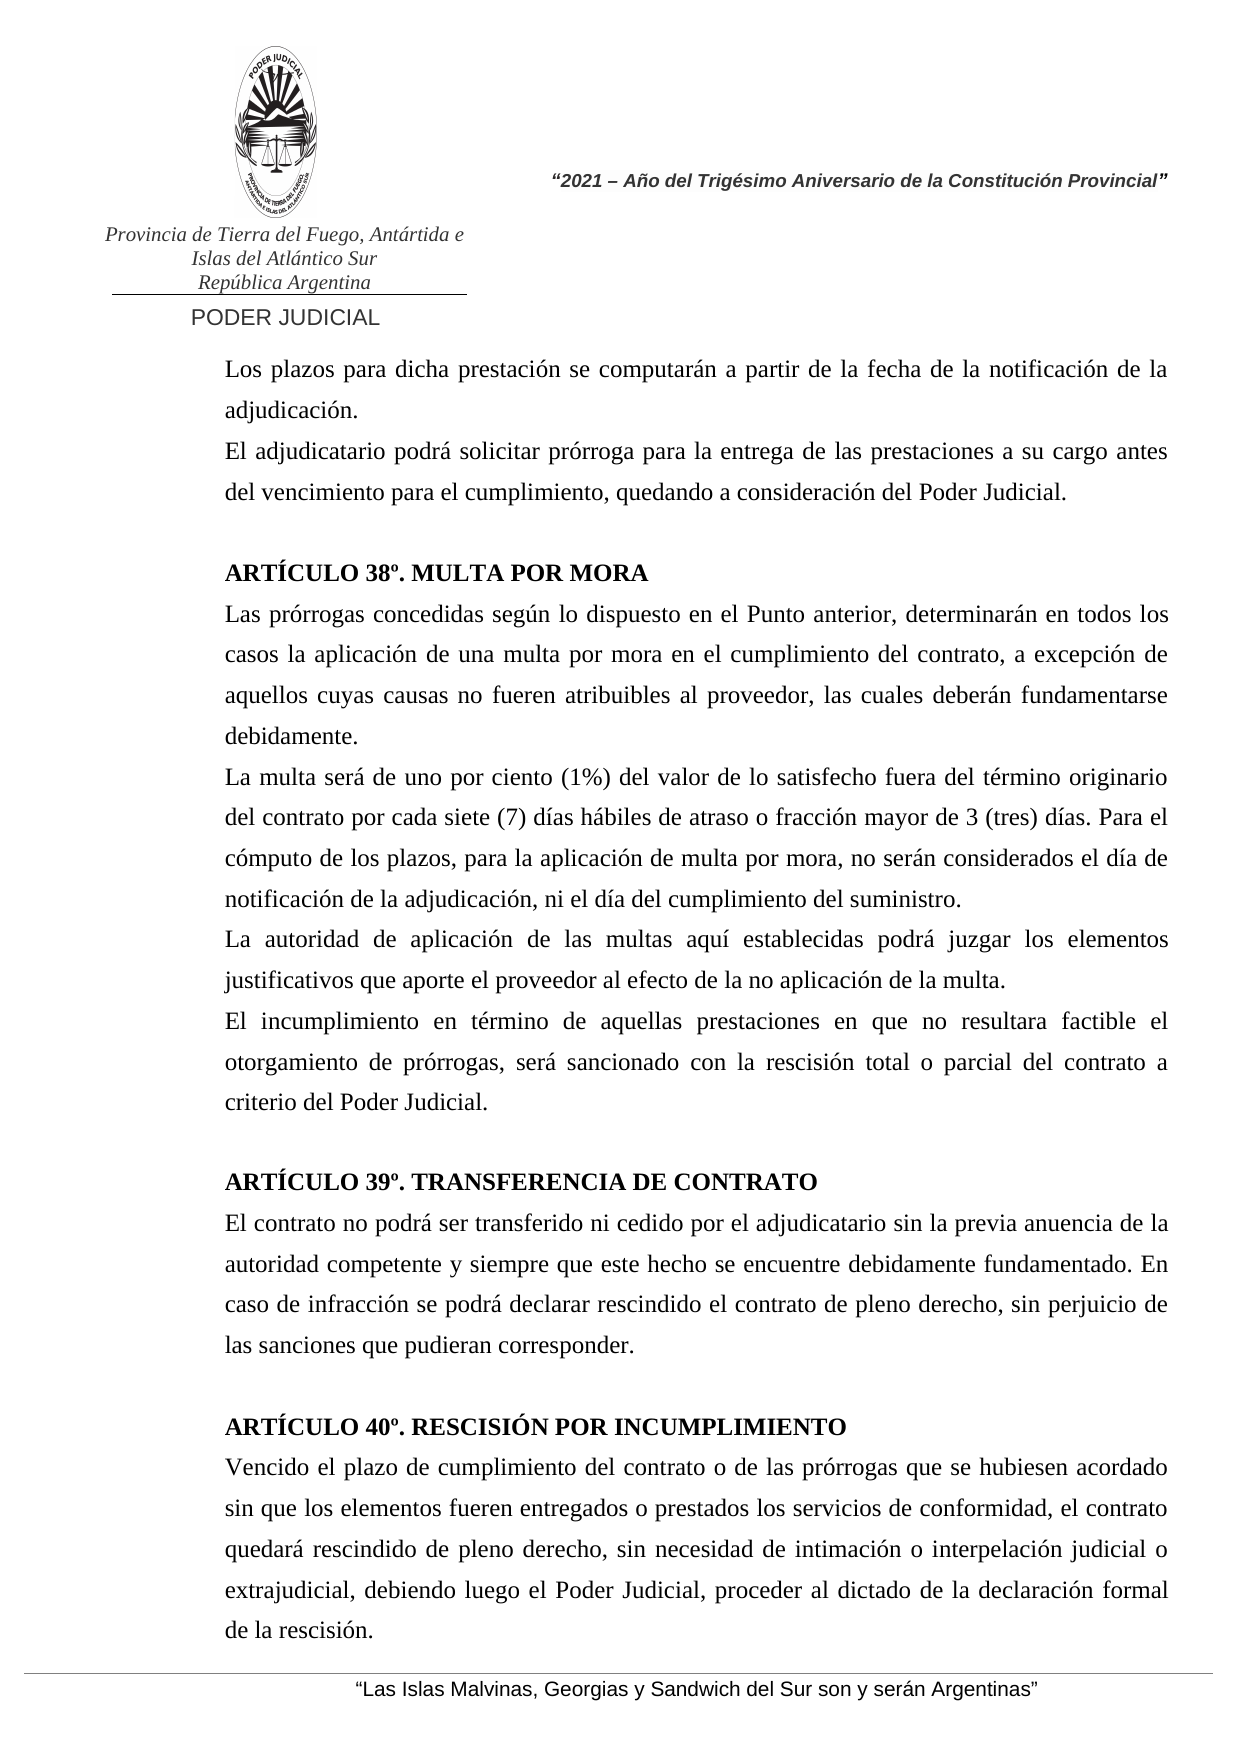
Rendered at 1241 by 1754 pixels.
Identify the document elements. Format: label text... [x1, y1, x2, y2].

picture [234, 46, 317, 218]
list La multa será de uno por ciento (1%) del valor de lo satisfecho fuera del término originario del contrato por cada siete (7) días hábiles de atraso o fracción mayor de 3 (tres) días. Para el cómputo de los plazos, para la aplicación de multa por mora, no serán considerados el día de notificación de la adjudicación, ni el día del cumplimiento del suministro. [224, 762, 1169, 913]
list ARTÍCULO 38º. MULTA POR MORA [224, 558, 1169, 587]
list ARTÍCULO 40º. RESCISIÓN POR INCUMPLIMIENTO [224, 1412, 1169, 1441]
list Los plazos para dicha prestación se computarán a partir de la fecha de la notificación de la adjudicación. [224, 354, 1169, 424]
list La autoridad de aplicación de las multas aquí establecidas podrá juzgar los elementos justificativos que aporte el proveedor al efecto de la no aplicación de la multa. [224, 924, 1169, 994]
list Vencido el plazo de cumplimiento del contrato o de las prórrogas que se hubiesen acordado sin que los elementos fueren entregados o prestados los servicios de conformidad, el contrato quedará rescindido de pleno derecho, sin necesidad de intimación o interpelación judicial o extrajudicial, debiendo luego el Poder Judicial, proceder al dictado de la declaración formal de la rescisión. [224, 1452, 1169, 1644]
list Las prórrogas concedidas según lo dispuesto en el Punto anterior, determinarán en todos los casos la aplicación de una multa por mora en el cumplimiento del contrato, a excepción de aquellos cuyas causas no fueren atribuibles al proveedor, las cuales deberán fundamentarse debidamente. [224, 599, 1169, 750]
list El contrato no podrá ser transferido ni cedido por el adjudicatario sin la previa anuencia de la autoridad competente y siempre que este hecho se encuentre debidamente fundamentado. En caso de infracción se podrá declarar rescindido el contrato de pleno derecho, sin perjuicio de las sanciones que pudieran corresponder. [224, 1208, 1169, 1359]
list ARTÍCULO 39º. TRANSFERENCIA DE CONTRATO [224, 1167, 1169, 1196]
list El adjudicatario podrá solicitar prórroga para la entrega de las prestaciones a su cargo antes del vencimiento para el cumplimiento, quedando a consideración del Poder Judicial. [224, 436, 1169, 505]
list El incumplimiento en término de aquellas prestaciones en que no resultara factible el otorgamiento de prórrogas, será sancionado con la rescisión total o parcial del contrato a criterio del Poder Judicial. [224, 1006, 1169, 1116]
